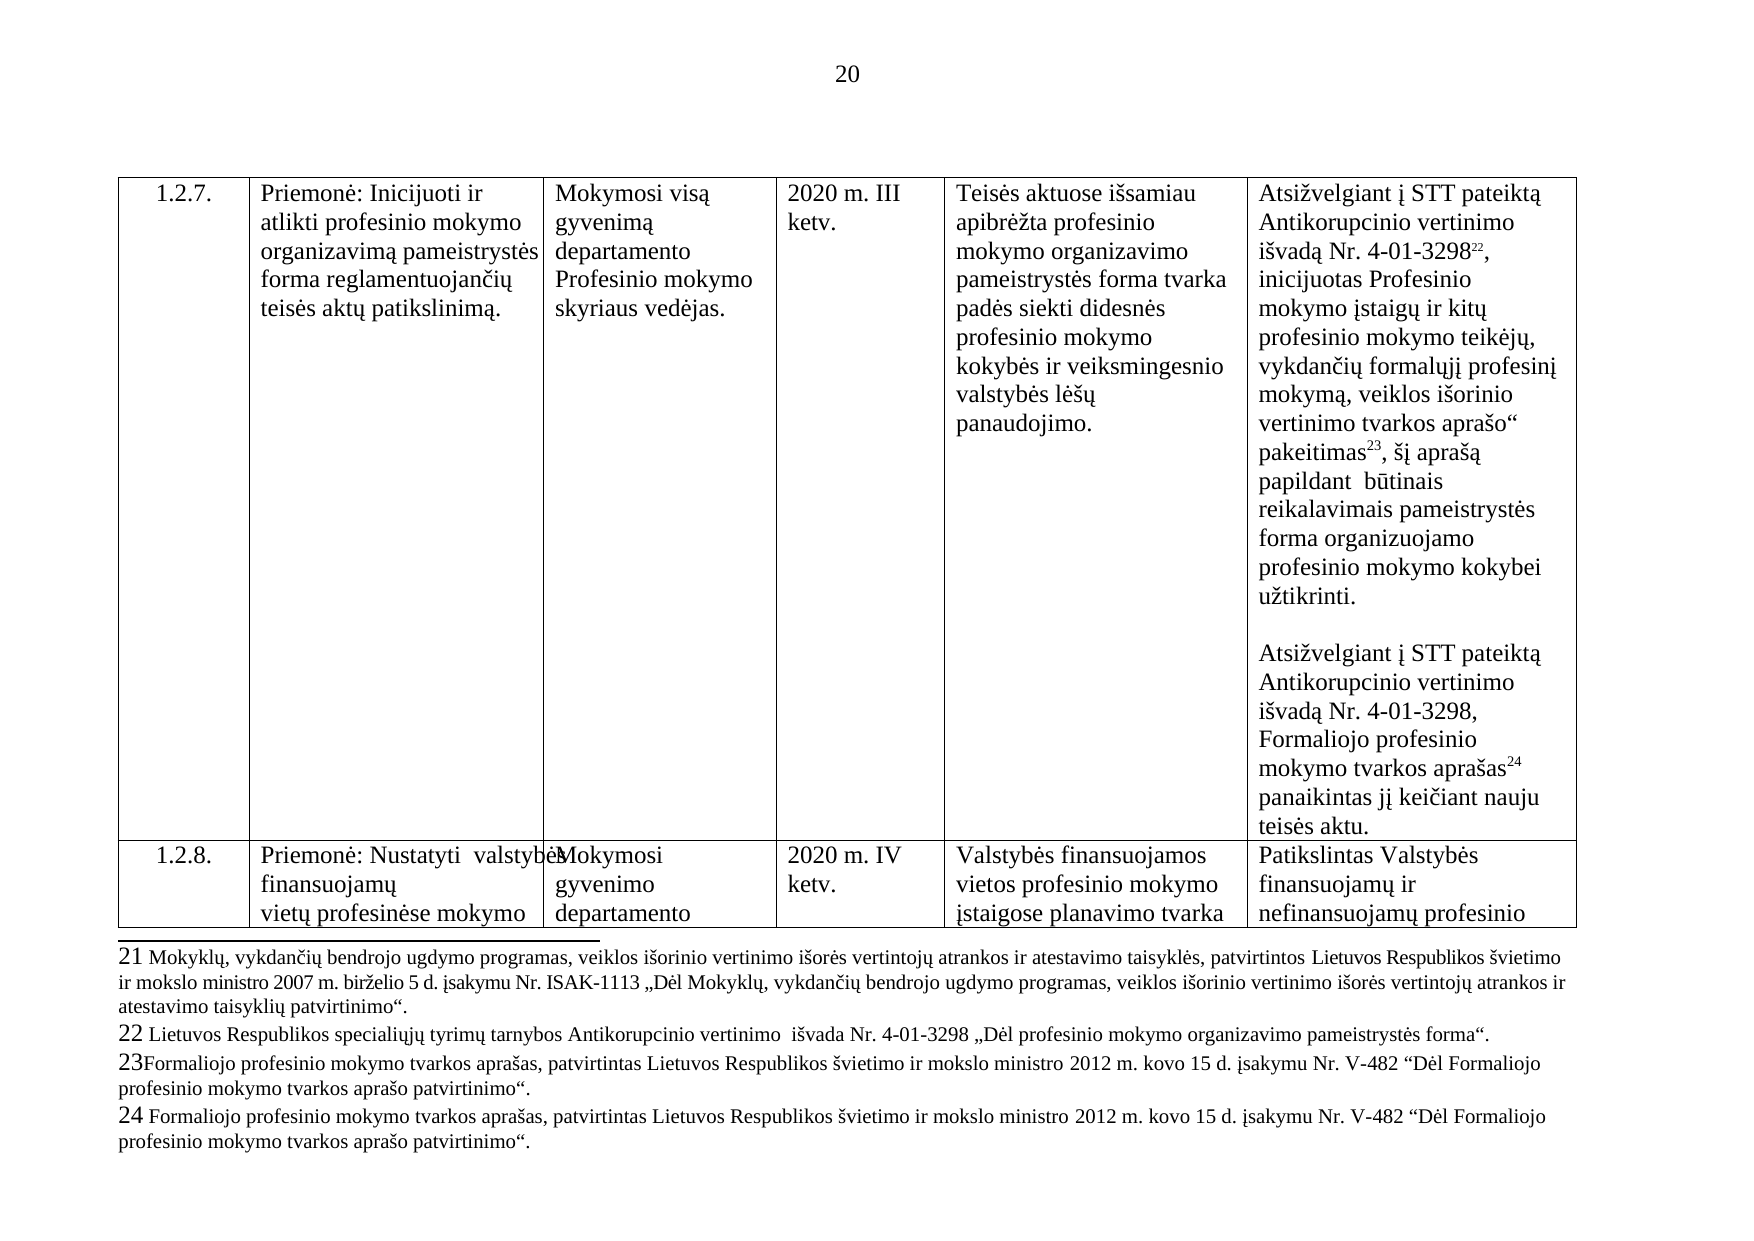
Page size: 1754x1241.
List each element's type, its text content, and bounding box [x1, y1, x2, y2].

table_cell Teisės aktuose išsamiau apibrėžta profesinio mokymo organizavimo pameistrystės forma tvarka padės siekti didesnės profesinio mokymo kokybės ir veiksmingesnio valstybės lėšų panaudojimo. [945, 178, 1247, 839]
table_cell 1.2.7. [119, 178, 249, 839]
table_cell Valstybės finansuojamos vietos profesinio mokymo įstaigose planavimo tvarka [945, 841, 1247, 927]
table_cell Mokymosi visą gyvenimą departamento Profesinio mokymo skyriaus vedėjas. [544, 178, 776, 839]
table_cell Atsižvelgiant į STT pateiktą Antikorupcinio vertinimo išvadą Nr. 4-01-3298, inicijuotas Profesinio mokymo įstaigų ir kitų profesinio mokymo teikėjų, vykdančių formalųjį profesinį mokymą, veiklos išorinio vertinimo tvarkos aprašo“ pakeitimas, šį aprašą papildant būtinais reikalavimais pameistrystės forma organizuojamo profesinio mokymo kokybei užtikrinti. Atsižvelgiant į STT pateiktą Antikorupcinio vertinimo išvadą Nr. 4-01-3298, Formaliojo profesinio mokymo tvarkos aprašas panaikintas jį keičiant nauju teisės aktu. [1248, 178, 1576, 839]
table_cell Mokymosi gyvenimo departamento Profesini mokymo skyriaus vedėjas. [544, 841, 776, 927]
table_cell 2020 m. III ketv. [777, 178, 944, 839]
table_cell 2020 m. IV ketv. [777, 841, 944, 927]
table_cell 1.2.8. [119, 841, 249, 927]
table_cell Priemonė: Inicijuoti ir atlikti profesinio mokymo organizavimą pameistrystės forma reglamentuojančių teisės aktų patikslinimą. [250, 178, 543, 839]
table_cell Priemonė: Nustatyti valstybės finansuojamų vietų profesinėse mokymo įstaigose planavimo tvarką. [250, 841, 543, 927]
table_cell Patikslintas Valstybės finansuojamų ir nefinansuojamų profesinio [1248, 841, 1576, 927]
